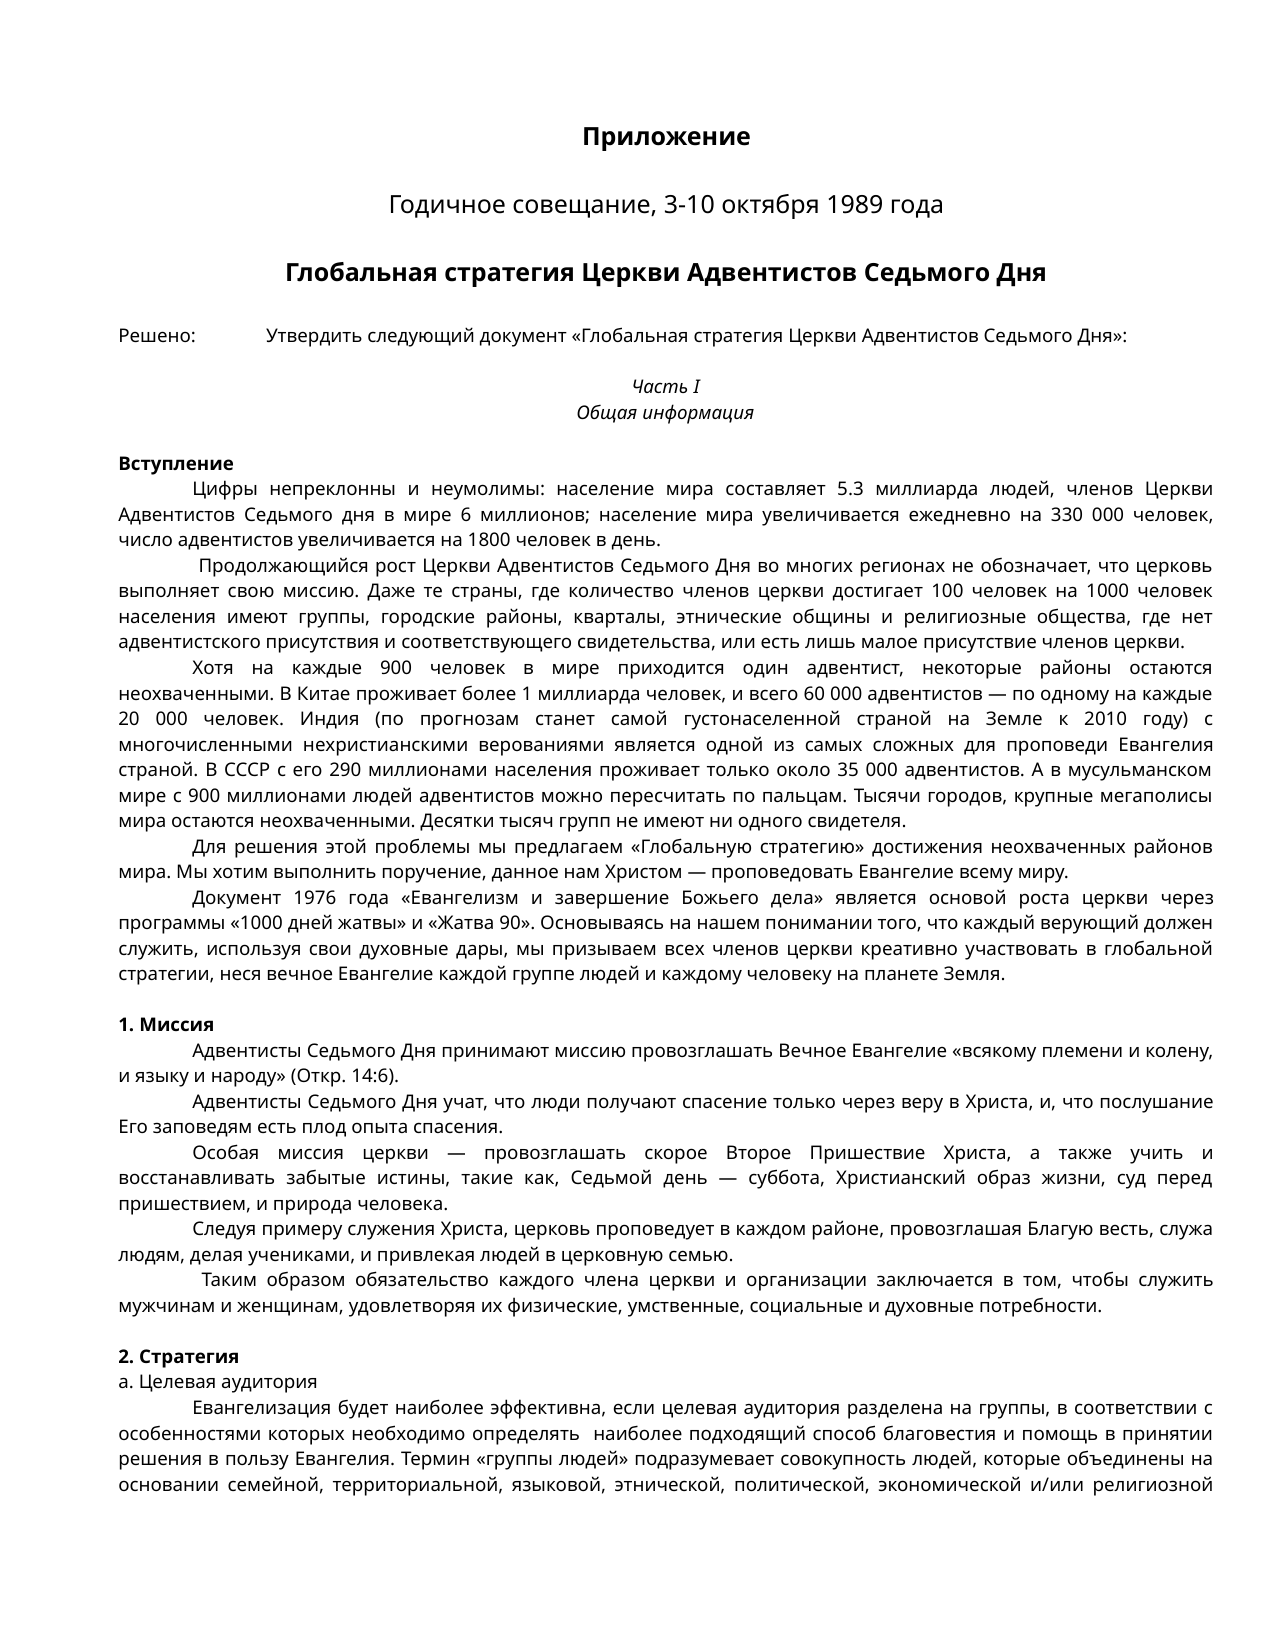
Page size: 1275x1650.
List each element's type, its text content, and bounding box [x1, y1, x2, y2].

text 2. Стратегия [118, 1343, 1214, 1369]
text Евангелизация будет наиболее эффективна, если целевая аудитория разделена на группы, в соответствии с особенностями которых необходимо определять наиболее подходящий способ благовестия и помощь в принятии решения в пользу Евангелия. Термин «группы людей» подразумевает совокупность людей, которые объединены на основании семейной, территориальной, языковой, этнической, политической, экономической и/или религиозной [118, 1394, 1214, 1496]
text Следуя примеру служения Христа, церковь проповедует в каждом районе, провозглашая Благую весть, служа людям, делая учениками, и привлекая людей в церковную семью. [118, 1216, 1214, 1267]
text Общая информация [118, 399, 1214, 424]
text Особая миссия церкви — провозглашать скорое Второе Пришествие Христа, а также учить и восстанавливать забытые истины, такие как, Седьмой день — суббота, Христианский образ жизни, суд перед пришествием, и природа человека. [118, 1139, 1214, 1216]
text Цифры непреклонны и неумолимы: население мира составляет 5.3 миллиарда людей, членов Церкви Адвентистов Седьмого дня в мире 6 миллионов; население мира увеличивается ежедневно на 330 000 человек, число адвентистов увеличивается на 1800 человек в день. [118, 476, 1214, 552]
text а. Целевая аудитория [118, 1369, 1214, 1394]
text Приложение [118, 118, 1214, 152]
text Часть I [118, 373, 1214, 399]
text Для решения этой проблемы мы предлагаем «Глобальную стратегию» достижения неохваченных районов мира. Мы хотим выполнить поручение, данное нам Христом — проповедовать Евангелие всему миру. [118, 833, 1214, 884]
text Вступление [118, 450, 1214, 476]
text 1. Миссия [118, 1012, 1214, 1037]
text Адвентисты Седьмого Дня учат, что люди получают спасение только через веру в Христа, и, что послушание Его заповедям есть плод опыта спасения. [118, 1088, 1214, 1139]
text Глобальная стратегия Церкви Адвентистов Седьмого Дня [118, 254, 1214, 288]
text Годичное совещание, 3-10 октября 1989 года [118, 186, 1214, 220]
text Продолжающийся рост Церкви Адвентистов Седьмого Дня во многих регионах не обозначает, что церковь выполняет свою миссию. Даже те страны, где количество членов церкви достигает 100 человек на 1000 человек населения имеют группы, городские районы, кварталы, этнические общины и религиозные общества, где нет адвентистского присутствия и соответствующего свидетельства, или есть лишь малое присутствие членов церкви. [118, 552, 1214, 654]
text Таким образом обязательство каждого члена церкви и организации заключается в том, чтобы служить мужчинам и женщинам, удовлетворяя их физические, умственные, социальные и духовные потребности. [118, 1267, 1214, 1318]
text Хотя на каждые 900 человек в мире приходится один адвентист, некоторые районы остаются неохваченными. В Китае проживает более 1 миллиарда человек, и всего 60 000 адвентистов — по одному на каждые 20 000 человек. Индия (по прогнозам станет самой густонаселенной страной на Земле к 2010 году) с многочисленными нехристианскими верованиями является одной из самых сложных для проповеди Евангелия страной. В СССР с его 290 миллионами населения проживает только около 35 000 адвентистов. А в мусульманском мире с 900 миллионами людей адвентистов можно пересчитать по пальцам. Тысячи городов, крупные мегаполисы мира остаются неохваченными. Десятки тысяч групп не имеют ни одного свидетеля. [118, 654, 1214, 833]
text Документ 1976 года «Евангелизм и завершение Божьего дела» является основой роста церкви через программы «1000 дней жатвы» и «Жатва 90». Основываясь на нашем понимании того, что каждый верующий должен служить, используя свои духовные дары, мы призываем всех членов церкви креативно участвовать в глобальной стратегии, неся вечное Евангелие каждой группе людей и каждому человеку на планете Земля. [118, 884, 1214, 986]
text Решено: Утвердить следующий документ «Глобальная стратегия Церкви Адвентистов Седьмого Дня»: [118, 322, 1214, 348]
text Адвентисты Седьмого Дня принимают миссию провозглашать Вечное Евангелие «всякому племени и колену, и языку и народу» (Откр. 14:6). [118, 1037, 1214, 1088]
